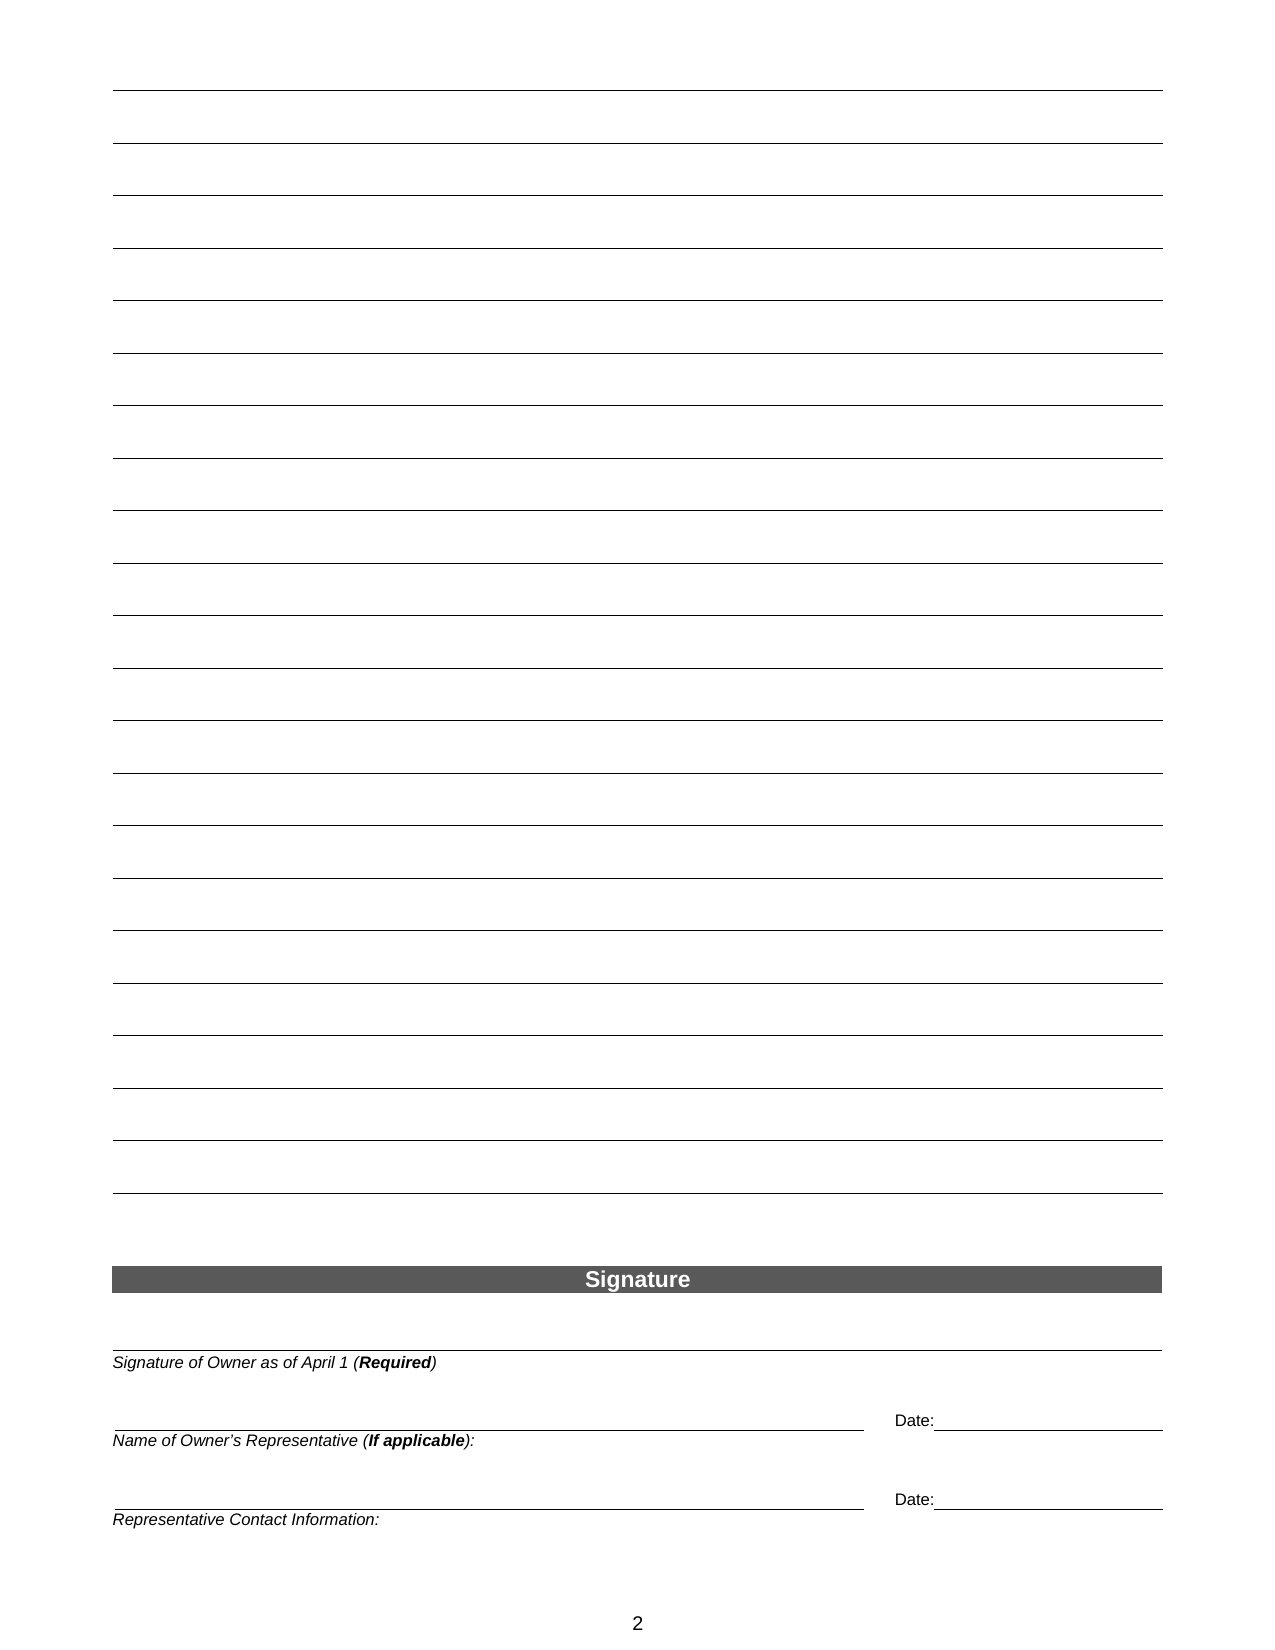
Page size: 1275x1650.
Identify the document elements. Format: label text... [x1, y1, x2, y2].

table_cell [113, 91, 1162, 143]
table_cell [113, 984, 1162, 1035]
table_header [934, 1411, 1162, 1430]
table_header [115, 1489, 864, 1509]
table_cell [113, 1089, 1162, 1140]
table_header [115, 1411, 864, 1430]
table_header Date: [864, 1489, 934, 1509]
table_cell [113, 564, 1162, 615]
table_cell [113, 669, 1162, 720]
table_cell [113, 616, 1162, 668]
table_cell [113, 511, 1162, 563]
table_cell [113, 1194, 1162, 1245]
subtitle Name of Owner’s Representative (If applicable): [112, 1431, 1162, 1469]
subtitle Signature of Owner as of April 1 (Required) [112, 1351, 1162, 1392]
table_cell [113, 826, 1162, 878]
table_cell [113, 249, 1162, 300]
table_cell [113, 879, 1162, 930]
table_cell [113, 1036, 1162, 1088]
table_header Date: [864, 1411, 934, 1430]
table_cell [113, 406, 1162, 458]
table_cell [113, 144, 1162, 195]
table_cell [113, 301, 1162, 353]
subtitle Representative Contact Information: [112, 1510, 1162, 1529]
subtitle Signature [112, 1266, 1162, 1293]
table_cell [113, 721, 1162, 773]
table_cell [113, 459, 1162, 510]
table_cell [113, 354, 1162, 405]
table_cell [113, 774, 1162, 825]
table_cell [113, 931, 1162, 983]
table_header [934, 1489, 1162, 1509]
table_cell [113, 196, 1162, 248]
table_cell [113, 1141, 1162, 1193]
